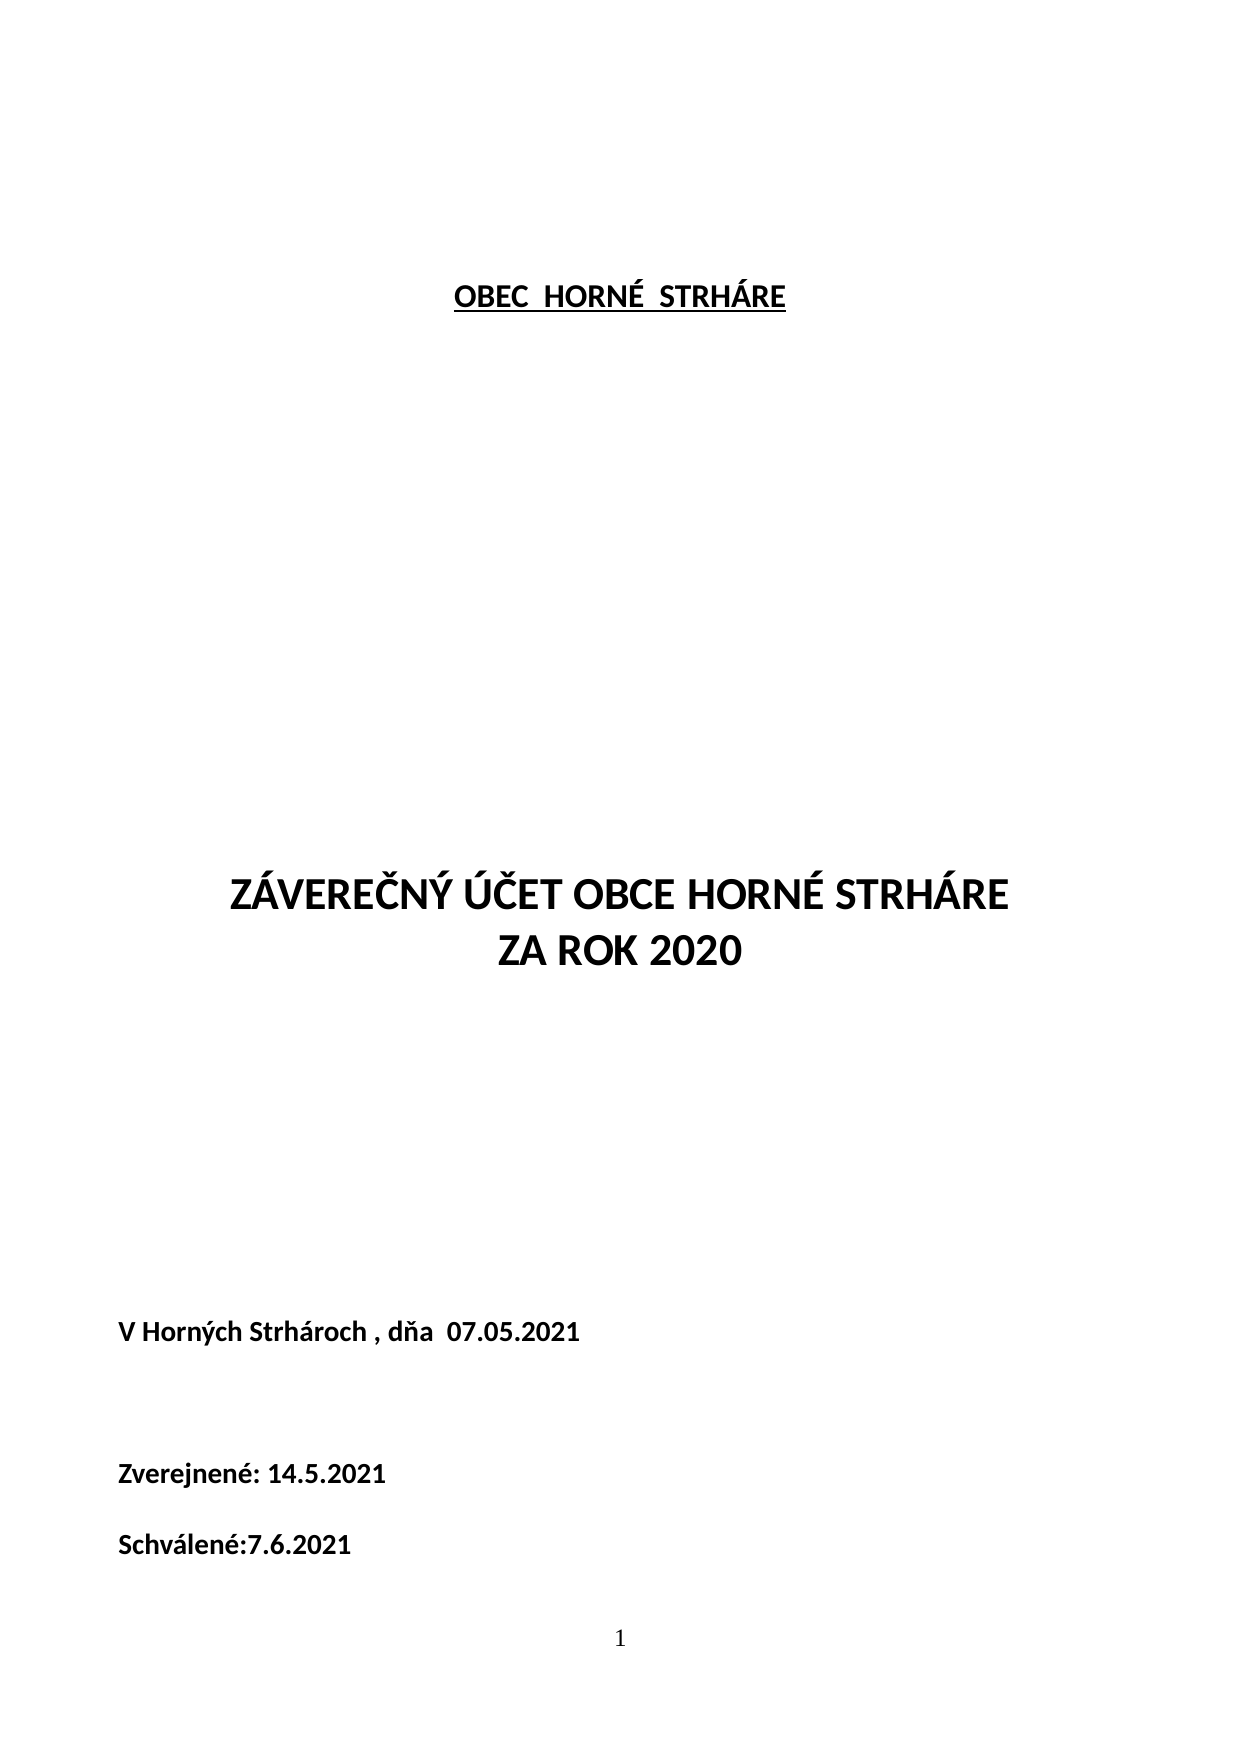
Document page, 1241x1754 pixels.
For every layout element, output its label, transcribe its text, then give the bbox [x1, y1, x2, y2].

text V Horných Strhároch , dňa 07.05.2021 [118, 1313, 1122, 1348]
text OBEC HORNÉ STRHÁRE [118, 275, 1122, 316]
text ZÁVEREČNÝ ÚČET OBCE HORNÉ STRHÁRE [118, 865, 1122, 921]
text Zverejnené: 14.5.2021 [118, 1455, 1122, 1491]
text ZA ROK 2020 [118, 921, 1122, 977]
text Schválené:7.6.2021 [118, 1526, 1122, 1562]
